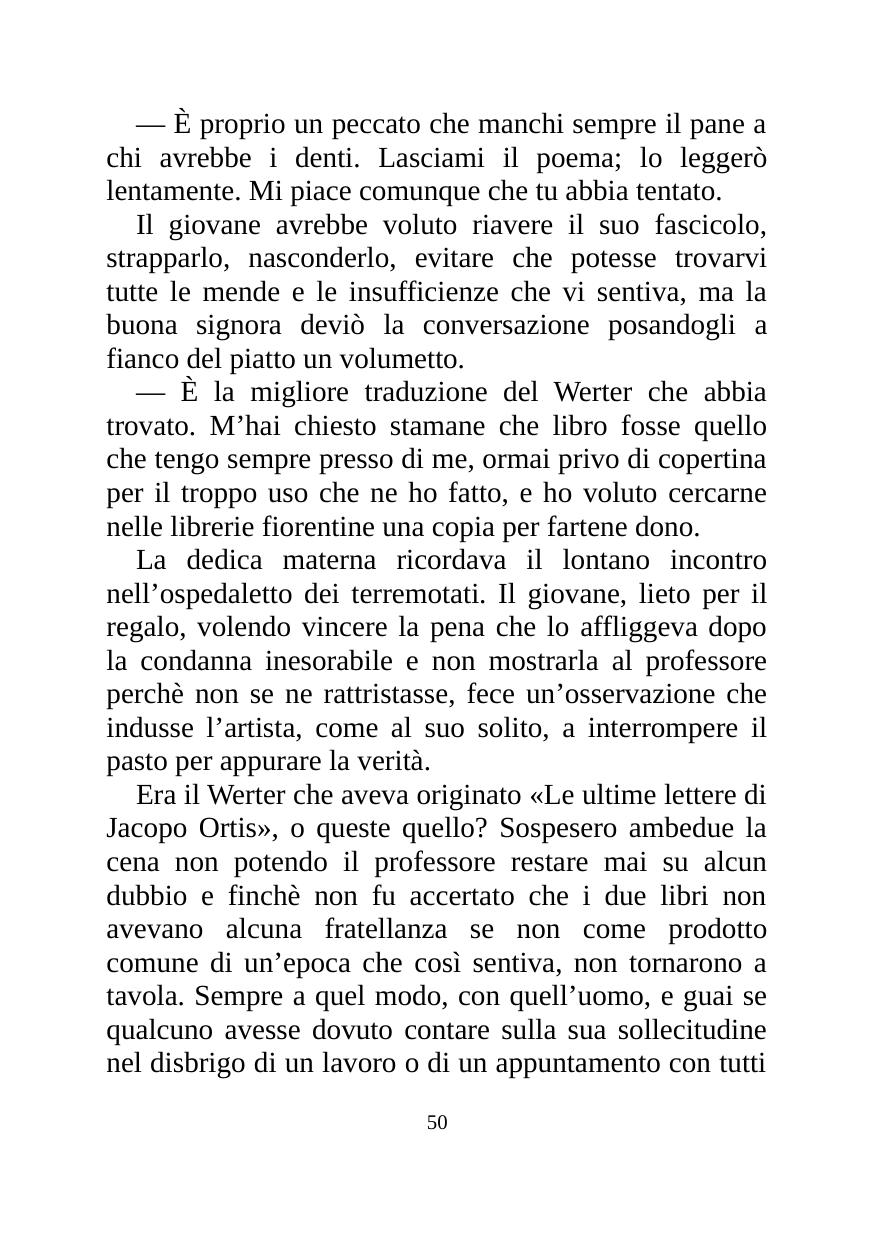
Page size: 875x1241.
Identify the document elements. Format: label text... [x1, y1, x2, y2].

text La dedica materna ricordava il lontano incontro nell’ospedaletto dei terremotati. Il giovane, lieto per il regalo, volendo vincere la pena che lo affliggeva dopo la condanna inesorabile e non mostrarla al professore perchè non se ne rattristasse, fece un’osservazione che indusse l’artista, come al suo solito, a interrompere il pasto per appurare la verità. [106, 542, 768, 777]
text — È proprio un peccato che manchi sempre il pane a chi avrebbe i denti. Lasciami il poema; lo leggerò lentamente. Mi piace comunque che tu abbia tentato. [106, 106, 768, 207]
text — È la migliore traduzione del Werter che abbia trovato. M’hai chiesto stamane che libro fosse quello che tengo sempre presso di me, ormai privo di copertina per il troppo uso che ne ho fatto, e ho voluto cercarne nelle librerie fiorentine una copia per fartene dono. [106, 374, 768, 542]
text Il giovane avrebbe voluto riavere il suo fascicolo, strapparlo, nasconderlo, evitare che potesse trovarvi tutte le mende e le insufficienze che vi sentiva, ma la buona signora deviò la conversazione posandogli a fianco del piatto un volumetto. [106, 207, 768, 374]
text Era il Werter che aveva originato «Le ultime lettere di Jacopo Ortis», o queste quello? Sospesero ambedue la cena non potendo il professore restare mai su alcun dubbio e finchè non fu accertato che i due libri non avevano alcuna fratellanza se non come prodotto comune di un’epoca che così sentiva, non tornarono a tavola. Sempre a quel modo, con quell’uomo, e guai se qualcuno avesse dovuto contare sulla sua sollecitudine nel disbrigo di un lavoro o di un appuntamento con tutti [106, 777, 768, 1079]
